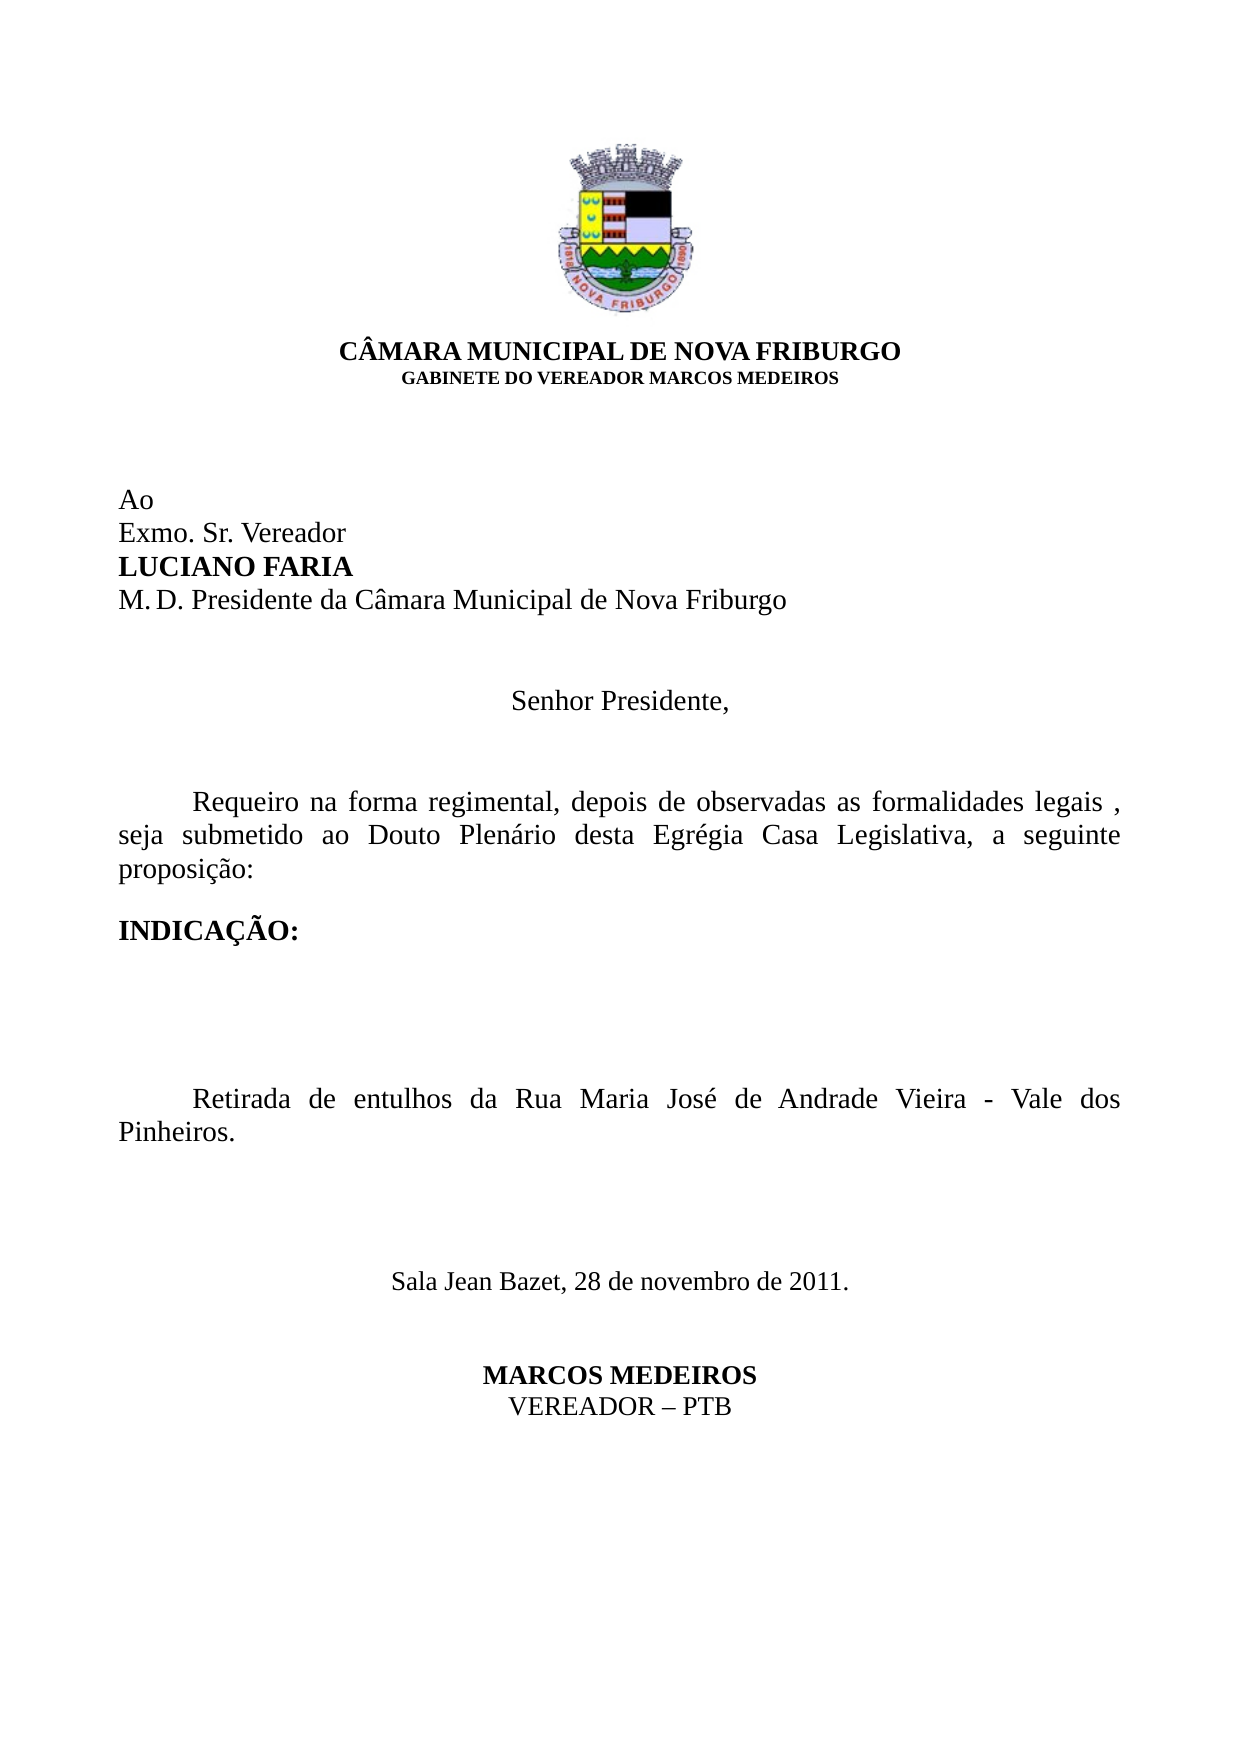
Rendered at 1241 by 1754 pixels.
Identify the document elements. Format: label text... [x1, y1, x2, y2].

text Senhor Presidente, [118, 683, 1122, 717]
text Requeiro na forma regimental, depois de observadas as formalidades legais , seja submetido ao Douto Plenário desta Egrégia Casa Legislativa, a seguinte proposição: [118, 784, 1122, 884]
text Ao [118, 482, 1122, 515]
text GABINETE DO VEREADOR MARCOS MEDEIROS [118, 367, 1122, 388]
picture [537, 127, 703, 327]
text VEREADOR – PTB [118, 1390, 1122, 1421]
text LUCIANO FARIA [118, 549, 1122, 582]
list D. Presidente da Câmara Municipal de Nova Friburgo [118, 582, 1122, 616]
text Sala Jean Bazet, 28 de novembro de 2011. [118, 1265, 1122, 1297]
text Exmo. Sr. Vereador [118, 515, 1122, 549]
text Retirada de entulhos da Rua Maria José de Andrade Vieira - Vale dos Pinheiros. [118, 1081, 1122, 1148]
text CÂMARA MUNICIPAL DE NOVA FRIBURGO [118, 335, 1122, 367]
text MARCOS MEDEIROS [118, 1359, 1122, 1390]
text INDICAÇÃO: [118, 913, 1122, 947]
